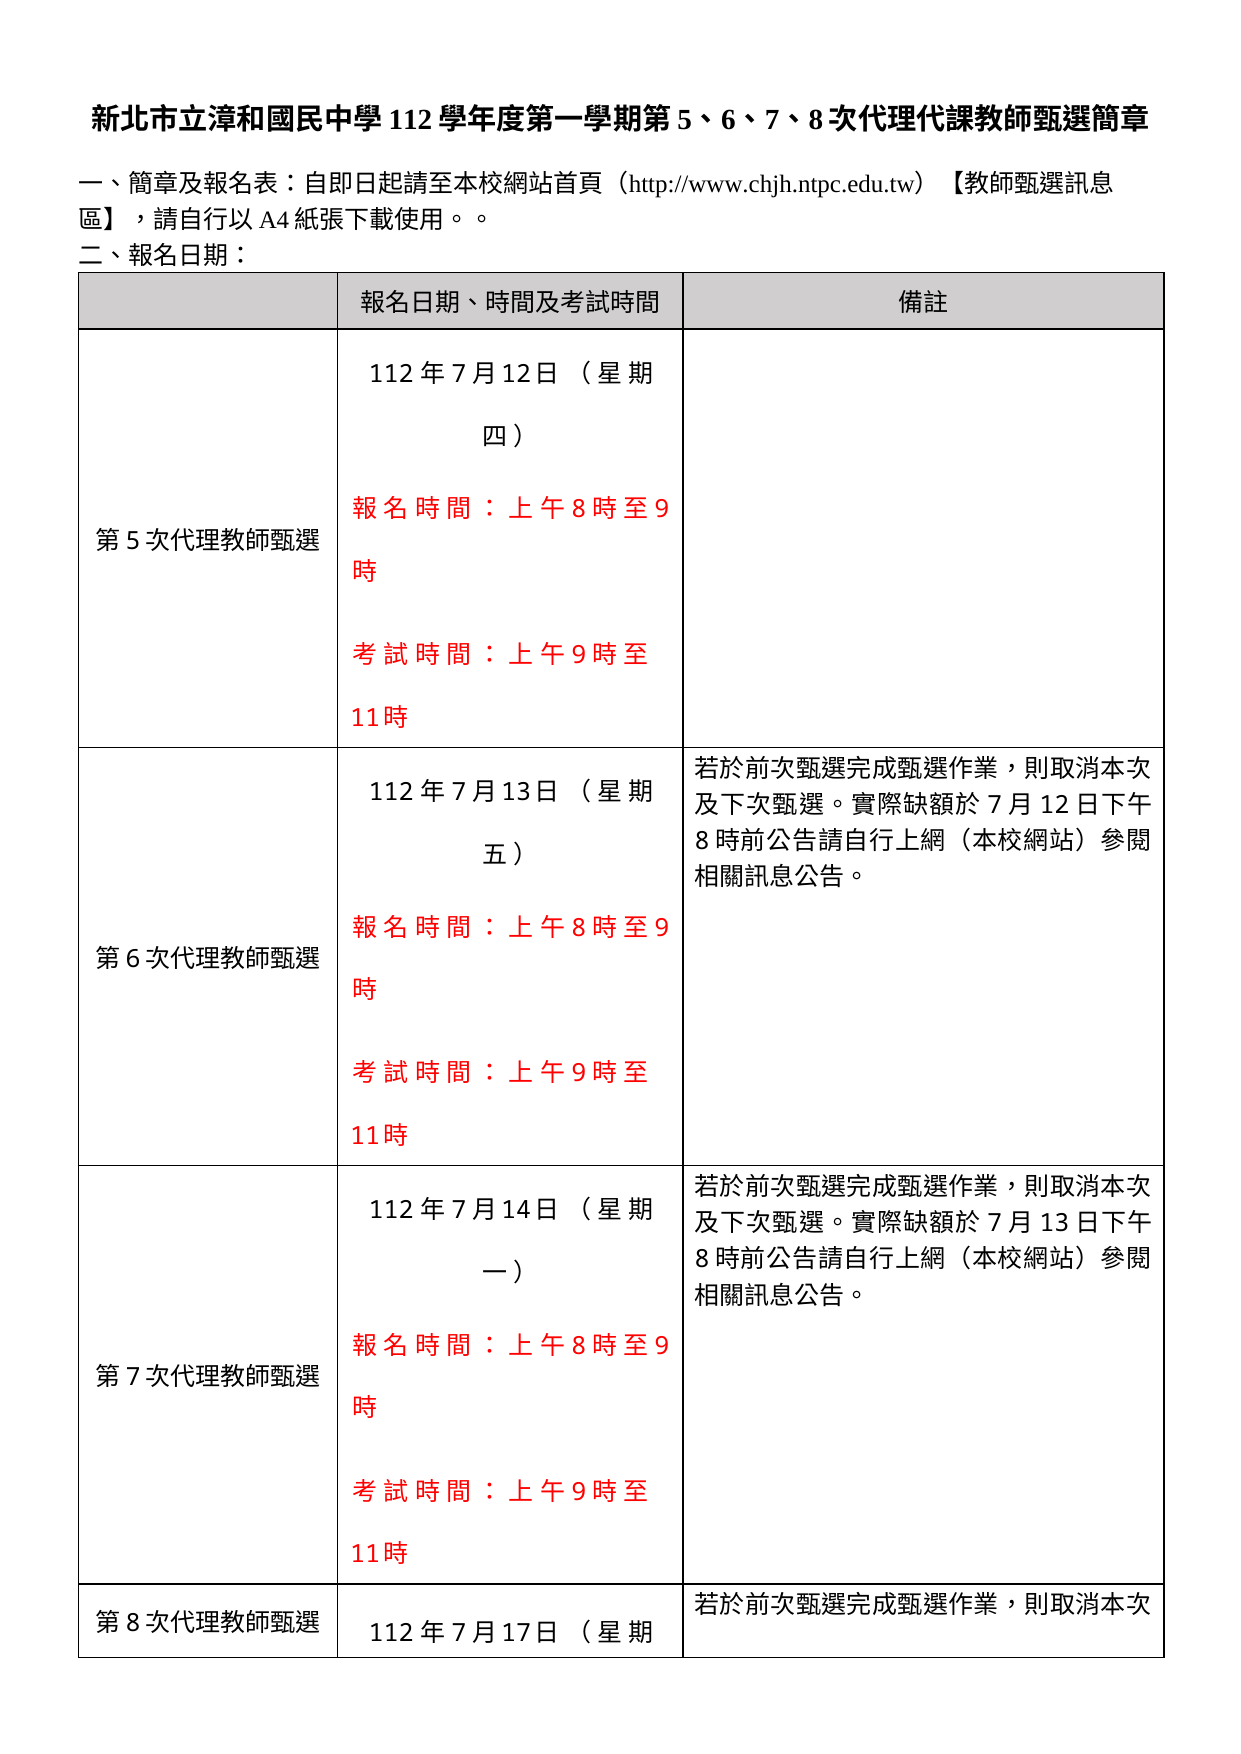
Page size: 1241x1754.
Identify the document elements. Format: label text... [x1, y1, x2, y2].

text 二、報名日期： [78, 236, 1162, 272]
table_cell 第6次代理教師甄選 [79, 748, 337, 1165]
table_cell 第7次代理教師甄選 [79, 1166, 337, 1583]
table_header 備註 [684, 273, 1163, 328]
text 一、簡章及報名表：自即日起請至本校網站首頁（http://www.chjh.ntpc.edu.tw）【教師甄選訊息區】，請自行以A4紙張下載使用。。 [78, 163, 1162, 236]
table_cell 若於前次甄選完成甄選作業，則取消本次及下次甄選。實際缺額於7月13日下午8時前公告請自行上網（本校網站）參閱相關訊息公告。 [684, 1166, 1163, 1583]
table_cell 112年7月12日（星期四） 報名時間：上午8時至9時 考試時間：上午9時至11時 [338, 330, 682, 747]
table_header [79, 273, 337, 328]
table_cell 第5次代理教師甄選 [79, 330, 337, 747]
table_cell [684, 330, 1163, 747]
table_cell 若於前次甄選完成甄選作業，則取消本次 [684, 1585, 1163, 1657]
table_cell 112年7月13日（星期五） 報名時間：上午8時至9時 考試時間：上午9時至11時 [338, 748, 682, 1165]
table_cell 若於前次甄選完成甄選作業，則取消本次及下次甄選。實際缺額於7月12日下午8時前公告請自行上網（本校網站）參閱相關訊息公告。 [684, 748, 1163, 1165]
table_cell 112年7月14日（星期一） 報名時間：上午8時至9時 考試時間：上午9時至11時 [338, 1166, 682, 1583]
table_cell 第8次代理教師甄選 [79, 1585, 337, 1657]
table_cell 112年7月17日（星期 [338, 1585, 682, 1657]
table_header 報名日期、時間及考試時間 [338, 273, 682, 328]
text 新北市立漳和國民中學112學年度第一學期第5、6、7、8次代理代課教師甄選簡章 [78, 96, 1162, 138]
